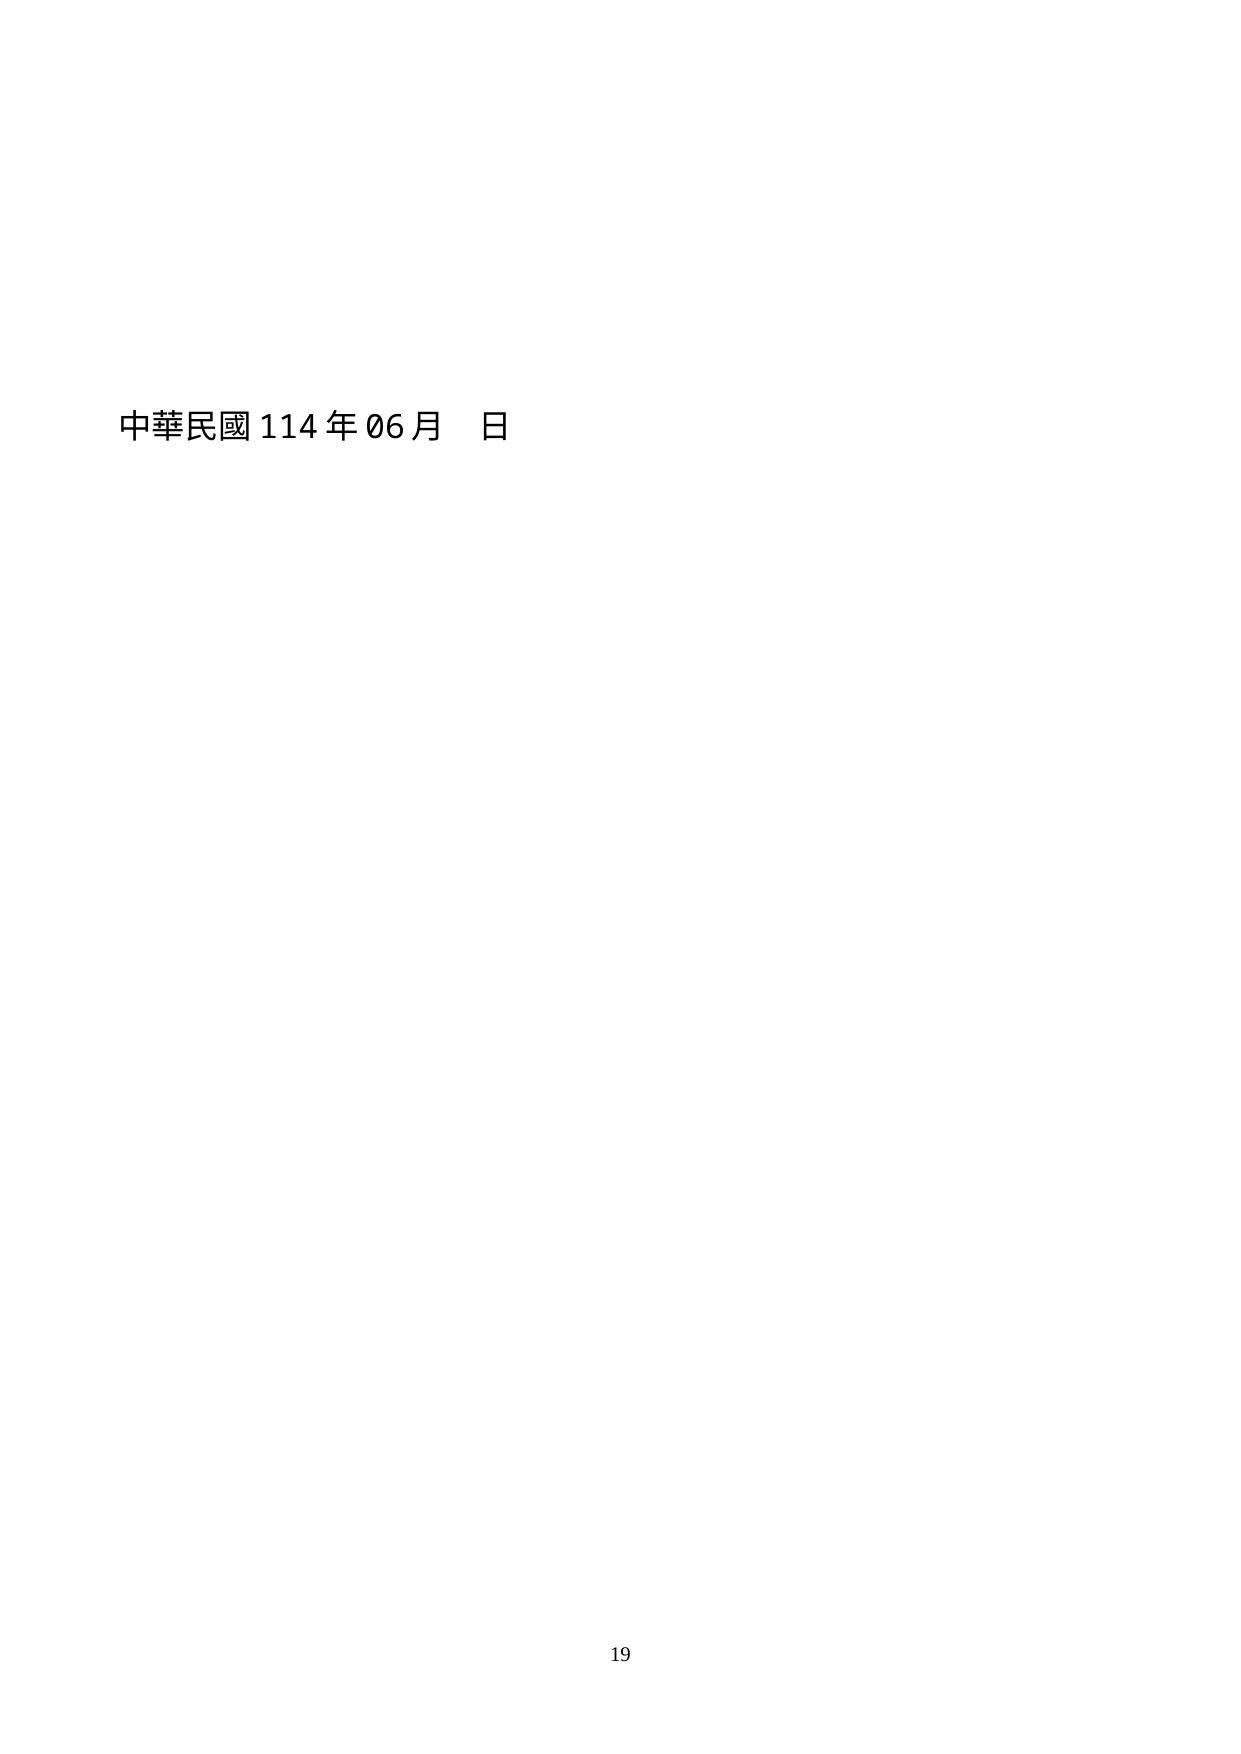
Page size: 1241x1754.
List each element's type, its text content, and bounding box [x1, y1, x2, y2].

text 中華民國114年06月 日 [118, 382, 1122, 444]
